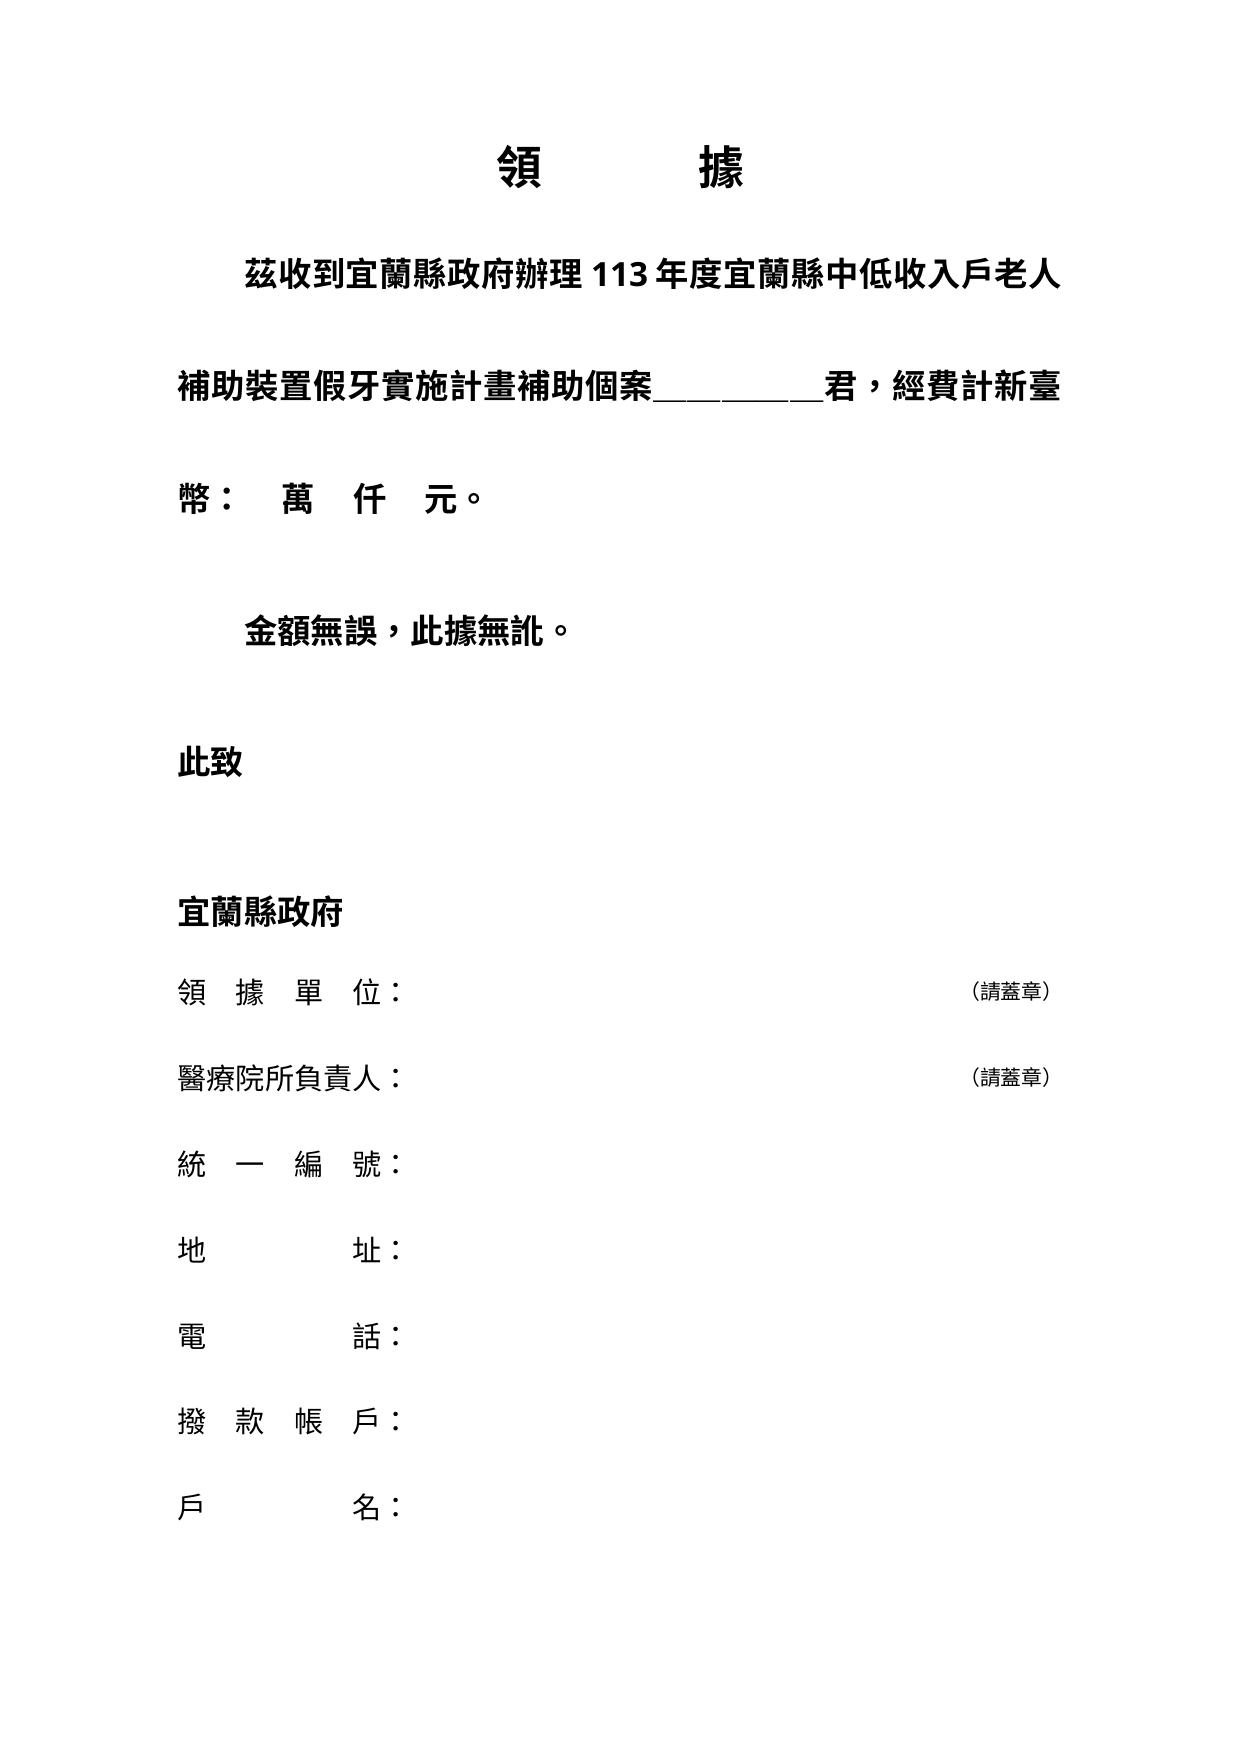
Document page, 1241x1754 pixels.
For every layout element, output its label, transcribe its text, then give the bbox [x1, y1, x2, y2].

table_header 茲收到宜蘭縣政府辦理113年度宜蘭縣中低收入戶老人補助裝置假牙實施計畫補助個案＿＿＿＿＿君，經費計新臺幣： 萬 仟 元。 金額無誤，此據無訛。 此致 宜蘭縣政府 [166, 202, 1074, 948]
table_cell [426, 1377, 1074, 1463]
table_cell 統○一○編○號： [166, 1120, 426, 1205]
table_cell [426, 948, 946, 1033]
table_cell 醫療院所負責人： [166, 1034, 426, 1119]
table_cell [426, 1120, 1074, 1205]
table_cell （請蓋章） [946, 1034, 1074, 1119]
table_cell [426, 1463, 1074, 1549]
table_cell [426, 1034, 946, 1119]
table_cell [426, 1291, 1074, 1377]
table_cell 撥○款○帳○戶： [166, 1377, 426, 1463]
table_cell 戶○○○○○名： [166, 1463, 426, 1549]
table_cell 地○○○○○址： [166, 1205, 426, 1291]
table_cell [426, 1205, 1074, 1291]
table_cell 電○○○○○話： [166, 1291, 426, 1377]
table_cell 領○據○單○位： [166, 948, 426, 1033]
text 領 據 [177, 127, 1063, 202]
table_cell （請蓋章） [946, 948, 1074, 1033]
